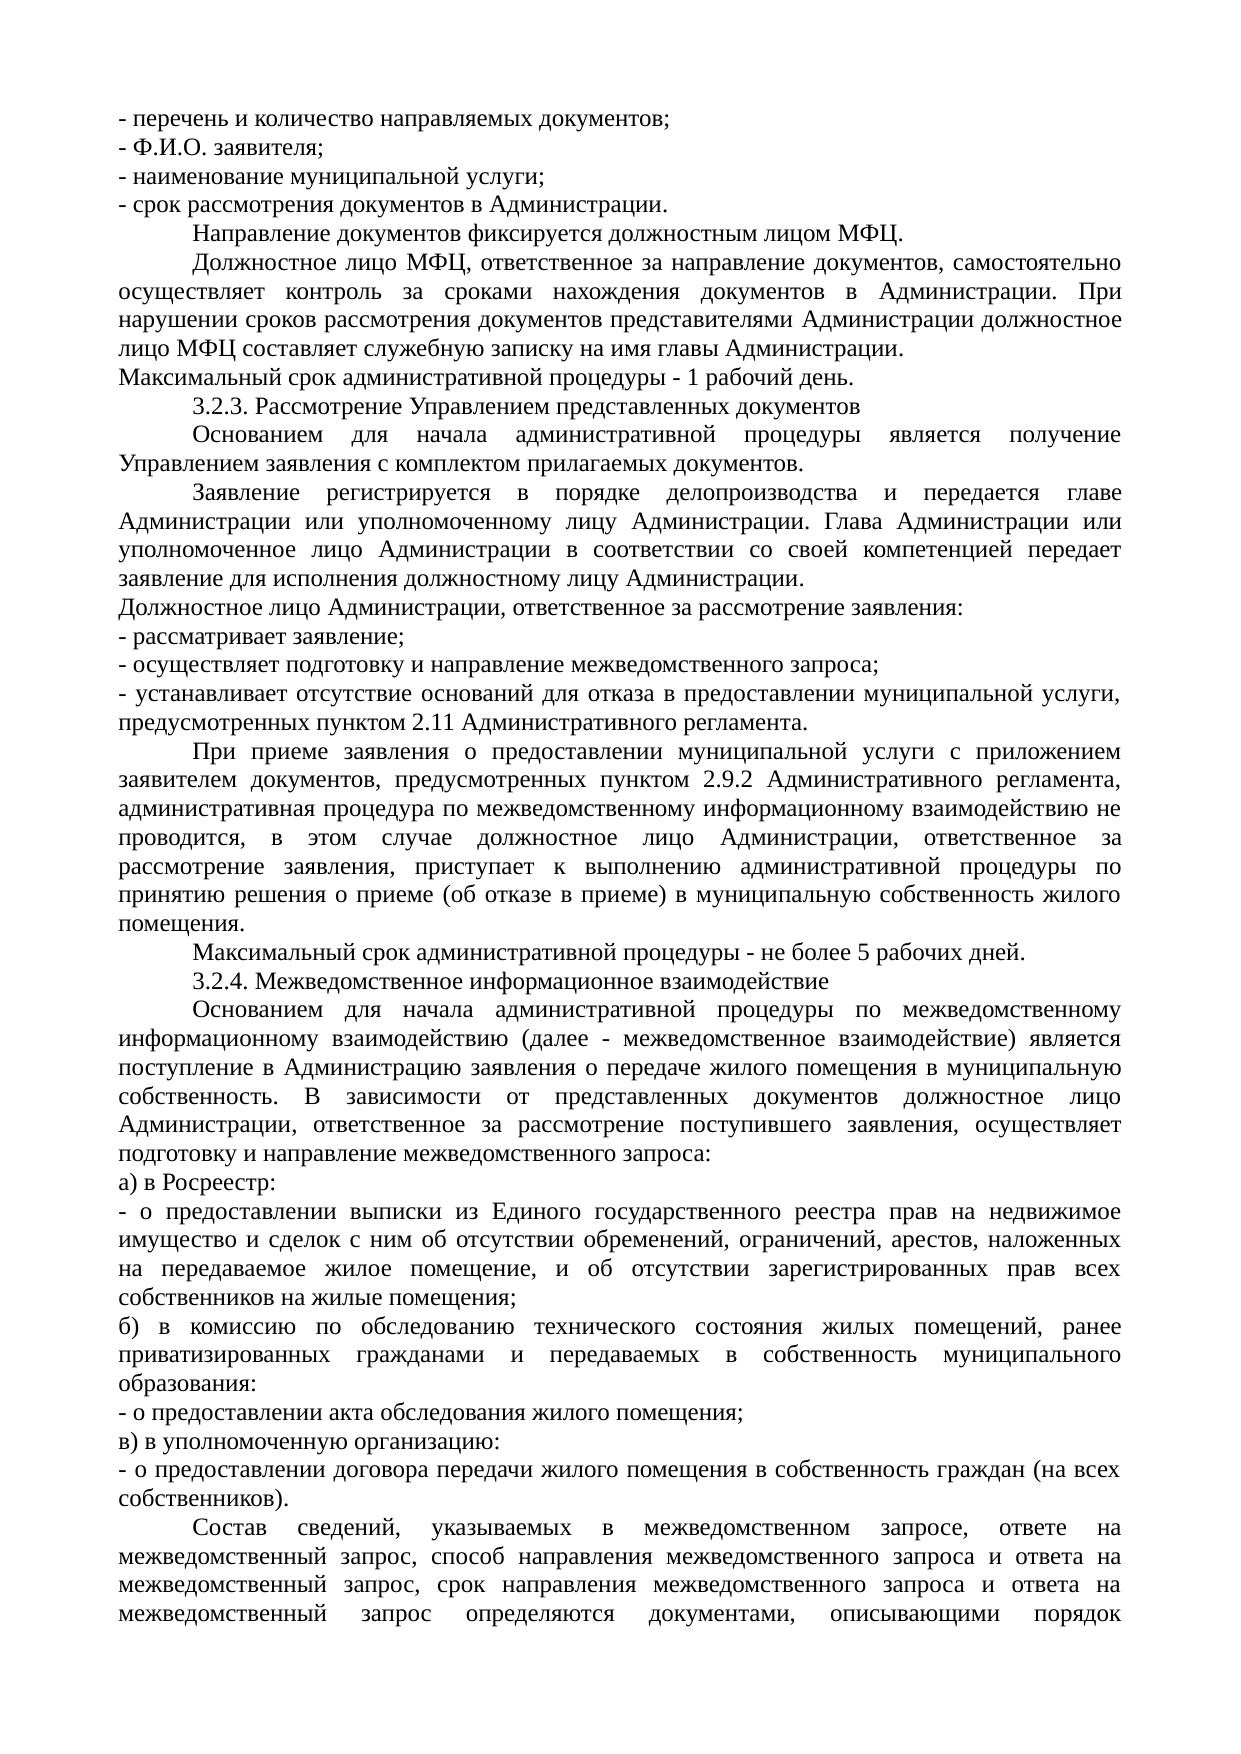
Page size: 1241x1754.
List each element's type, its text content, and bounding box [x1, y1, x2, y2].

text - срок рассмотрения документов в Администрации. [118, 189, 1122, 218]
text в) в уполномоченную организацию: [118, 1426, 1122, 1454]
text Максимальный срок административной процедуры - не более 5 рабочих дней. [118, 937, 1122, 966]
text 3.2.4. Межведомственное информационное взаимодействие [118, 966, 1122, 994]
text а) в Росреестр: [118, 1167, 1122, 1196]
text Направление документов фиксируется должностным лицом МФЦ. [118, 218, 1122, 247]
text - о предоставлении акта обследования жилого помещения; [118, 1397, 1122, 1426]
text - о предоставлении договора передачи жилого помещения в собственность граждан (на всех собственников). [118, 1454, 1122, 1512]
text Состав сведений, указываемых в межведомственном запросе, ответе на межведомственный запрос, способ направления межведомственного запроса и ответа на межведомственный запрос, срок направления межведомственного запроса и ответа на межведомственный запрос определяются документами, описывающими порядок [118, 1512, 1122, 1627]
text - наименование муниципальной услуги; [118, 161, 1122, 189]
text Максимальный срок административной процедуры - 1 рабочий день. [118, 362, 1122, 391]
text Должностное лицо МФЦ, ответственное за направление документов, самостоятельно осуществляет контроль за сроками нахождения документов в Администрации. При нарушении сроков рассмотрения документов представителями Администрации должностное лицо МФЦ составляет служебную записку на имя главы Администрации. [118, 247, 1122, 362]
text 3.2.3. Рассмотрение Управлением представленных документов [118, 391, 1122, 419]
text - осуществляет подготовку и направление межведомственного запроса; [118, 649, 1122, 678]
text - устанавливает отсутствие оснований для отказа в предоставлении муниципальной услуги, предусмотренных пунктом 2.11 Административного регламента. [118, 678, 1122, 736]
text Основанием для начала административной процедуры по межведомственному информационному взаимодействию (далее - межведомственное взаимодействие) является поступление в Администрацию заявления о передаче жилого помещения в муниципальную собственность. В зависимости от представленных документов должностное лицо Администрации, ответственное за рассмотрение поступившего заявления, осуществляет подготовку и направление межведомственного запроса: [118, 994, 1122, 1167]
text Должностное лицо Администрации, ответственное за рассмотрение заявления: [118, 592, 1122, 621]
text - перечень и количество направляемых документов; [118, 103, 1122, 132]
text При приеме заявления о предоставлении муниципальной услуги с приложением заявителем документов, предусмотренных пунктом 2.9.2 Административного регламента, административная процедура по межведомственному информационному взаимодействию не проводится, в этом случае должностное лицо Администрации, ответственное за рассмотрение заявления, приступает к выполнению административной процедуры по принятию решения о приеме (об отказе в приеме) в муниципальную собственность жилого помещения. [118, 736, 1122, 937]
text Основанием для начала административной процедуры является получение Управлением заявления с комплектом прилагаемых документов. [118, 419, 1122, 477]
text Заявление регистрируется в порядке делопроизводства и передается главе Администрации или уполномоченному лицу Администрации. Глава Администрации или уполномоченное лицо Администрации в соответствии со своей компетенцией передает заявление для исполнения должностному лицу Администрации. [118, 477, 1122, 592]
text - о предоставлении выписки из Единого государственного реестра прав на недвижимое имущество и сделок с ним об отсутствии обременений, ограничений, арестов, наложенных на передаваемое жилое помещение, и об отсутствии зарегистрированных прав всех собственников на жилые помещения; [118, 1196, 1122, 1311]
text б) в комиссию по обследованию технического состояния жилых помещений, ранее приватизированных гражданами и передаваемых в собственность муниципального образования: [118, 1311, 1122, 1397]
text - Ф.И.О. заявителя; [118, 132, 1122, 161]
text - рассматривает заявление; [118, 621, 1122, 649]
